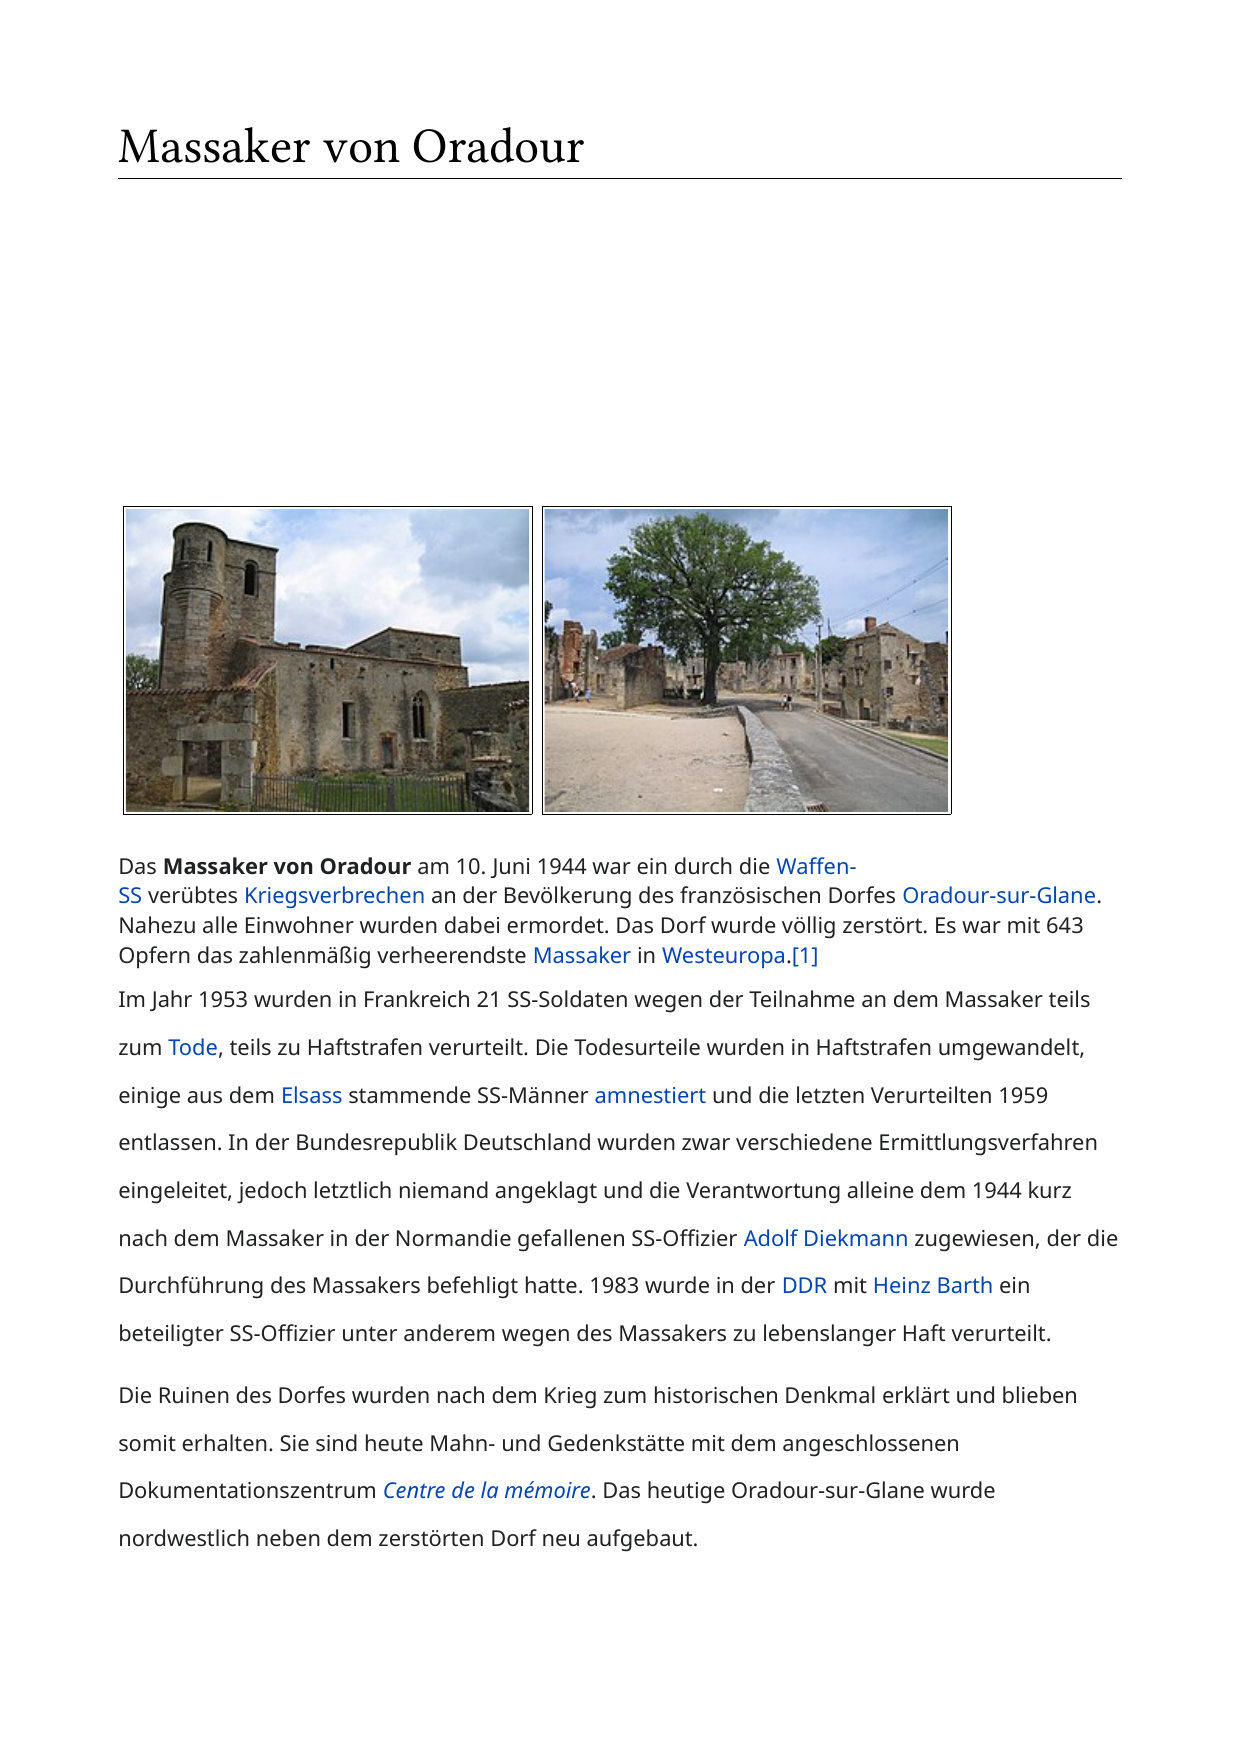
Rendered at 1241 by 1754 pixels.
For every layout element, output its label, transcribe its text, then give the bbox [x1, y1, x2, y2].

picture [125, 509, 530, 812]
text Die Ruinen des Dorfes wurden nach dem Krieg zum historischen Denkmal erklärt und blieben somit erhalten. Sie sind heute Mahn- und Gedenkstätte mit dem angeschlossenen Dokumentationszentrum Centre de la mémoire. Das heutige Oradour-sur-Glane wurde nordwestlich neben dem zerstörten Dorf neu aufgebaut. [118, 1380, 1122, 1552]
text Das Massaker von Oradour am 10. Juni 1944 war ein durch die Waffen-SS verübtes Kriegsverbrechen an der Bevölkerung des französischen Dorfes Oradour-sur-Glane. Nahezu alle Einwohner wurden dabei ermordet. Das Dorf wurde völlig zerstört. Es war mit 643 Opfern das zahlenmäßig verheerendste Massaker in Westeuropa.[1] [118, 851, 1122, 970]
picture [544, 509, 948, 812]
subtitle Massaker von Oradour [118, 118, 1122, 178]
text Im Jahr 1953 wurden in Frankreich 21 SS-Soldaten wegen der Teilnahme an dem Massaker teils zum Tode, teils zu Haftstrafen verurteilt. Die Todesurteile wurden in Haftstrafen umgewandelt, einige aus dem Elsass stammende SS-Männer amnestiert und die letzten Verurteilten 1959 entlassen. In der Bundesrepublik Deutschland wurden zwar verschiedene Ermittlungsverfahren eingeleitet, jedoch letztlich niemand angeklagt und die Verantwortung alleine dem 1944 kurz nach dem Massaker in der Normandie gefallenen SS-Offizier Adolf Diekmann zugewiesen, der die Durchführung des Massakers befehligt hatte. 1983 wurde in der DDR mit Heinz Barth ein beteiligter SS-Offizier unter anderem wegen des Massakers zu lebenslanger Haft verurteilt. [118, 984, 1122, 1347]
